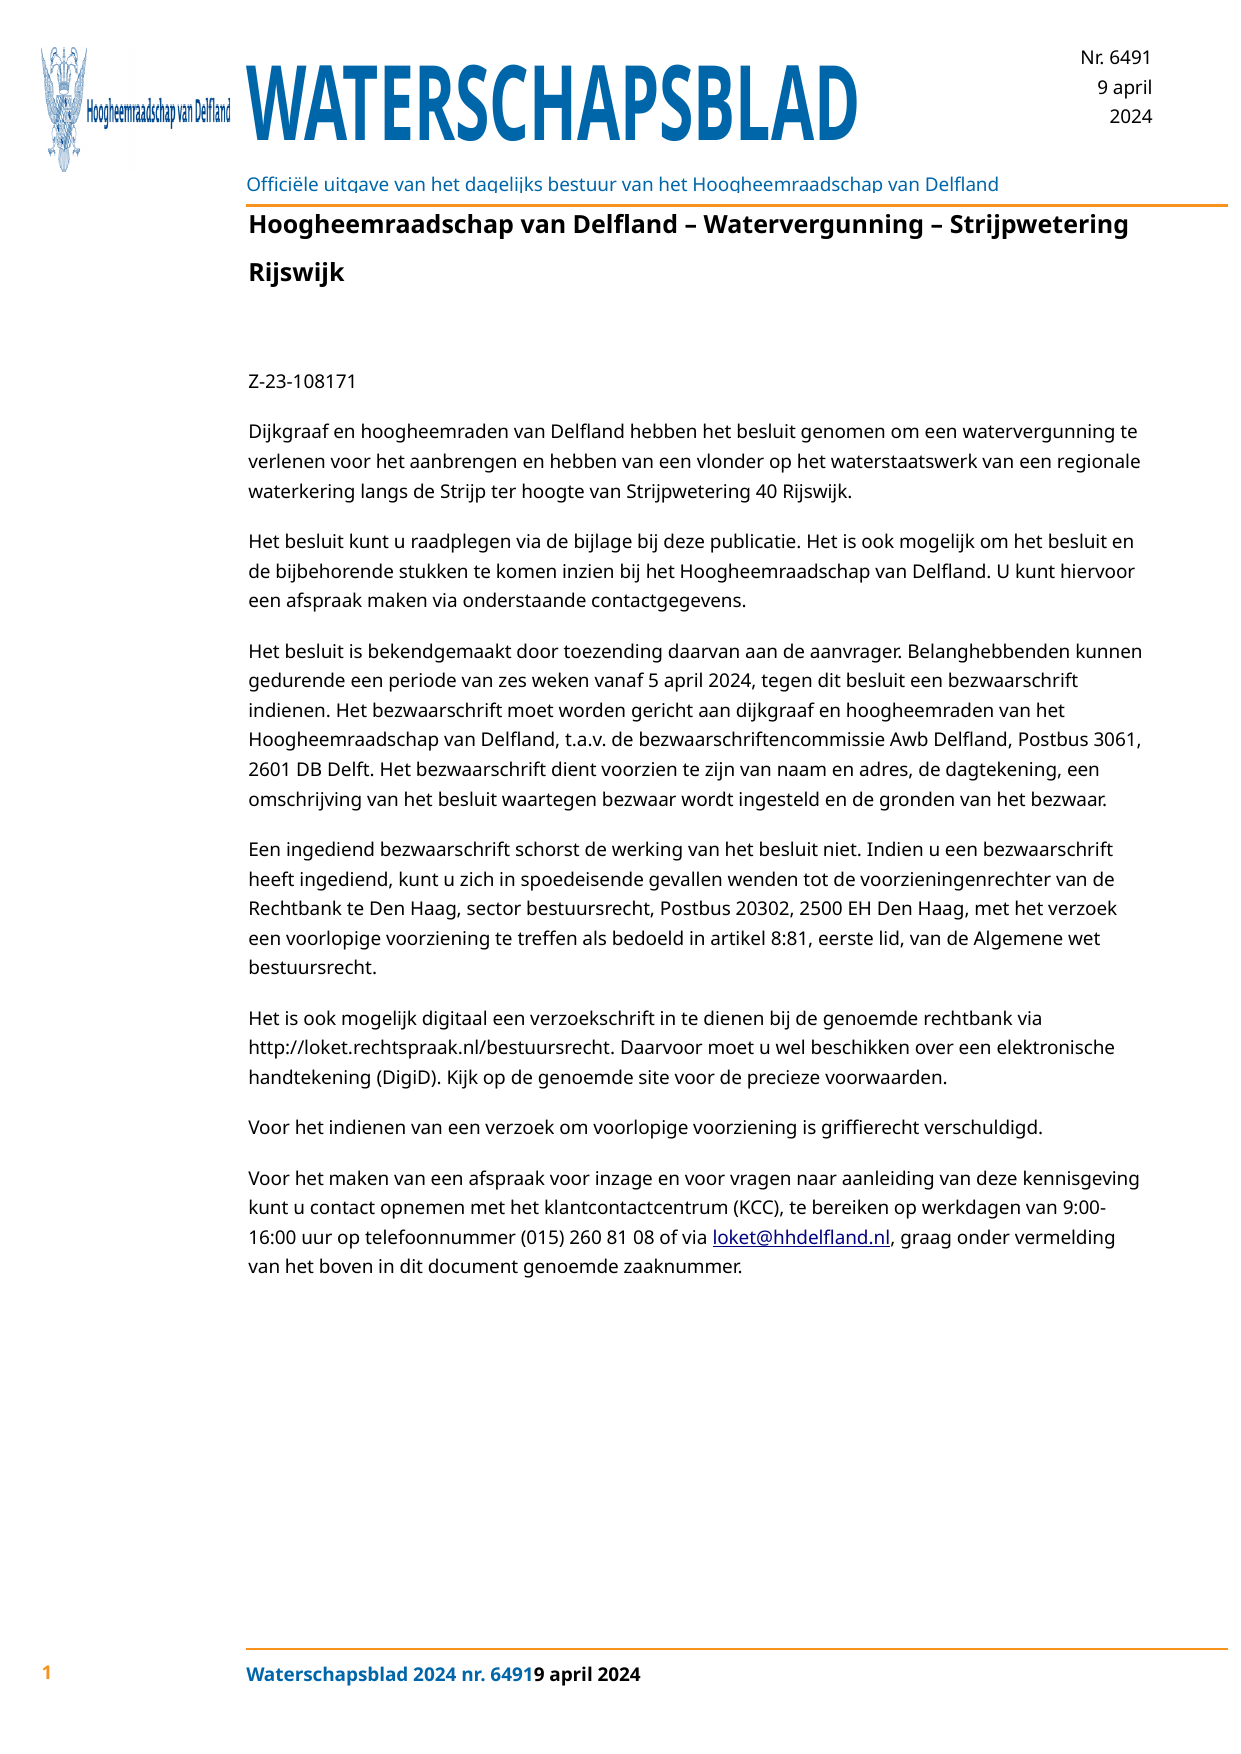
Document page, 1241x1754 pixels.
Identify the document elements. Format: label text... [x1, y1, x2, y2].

text Dijkgraaf en hoogheemraden van Delfland hebben het besluit genomen om een watervergunning te verlenen voor het aanbrengen en hebben van een vlonder op het waterstaatswerk van een regionale waterkering langs de Strijp ter hoogte van Strijpwetering 40 Rijswijk. [248, 419, 1152, 504]
text Het besluit kunt u raadplegen via de bijlage bij deze publicatie. Het is ook mogelijk om het besluit en de bijbehorende stukken te komen inzien bij het Hoogheemraadschap van Delfland. U kunt hiervoor een afspraak maken via onderstaande contactgegevens. [248, 528, 1152, 613]
text Voor het indienen van een verzoek om voorlopige voorziening is griffierecht verschuldigd. [248, 1114, 1152, 1140]
text Een ingediend bezwaarschrift schorst de werking van het besluit niet. Indien u een bezwaarschrift heeft ingediend, kunt u zich in spoedeisende gevallen wenden tot de voorzieningenrechter van de Rechtbank te Den Haag, sector bestuursrecht, Postbus 20302, 2500 EH Den Haag, met het verzoek een voorlopige voorziening te treffen als bedoeld in artikel 8:81, eerste lid, van de Algemene wet bestuursrecht. [248, 836, 1152, 980]
text Voor het maken van een afspraak voor inzage en voor vragen naar aanleiding van deze kennisgeving kunt u contact opnemen met het klantcontactcentrum (KCC), te bereiken op werkdagen van 9:00-16:00 uur op telefoonnummer (015) 260 81 08 of via loket@hhdelfland.nl, graag onder vermelding van het boven in dit document genoemde zaaknummer. [248, 1165, 1152, 1279]
text Hoogheemraadschap van Delfland – Watervergunning – Strijpwetering Rijswijk [248, 207, 1152, 288]
text Z-23-108171 [248, 368, 1152, 394]
picture [41, 47, 231, 172]
text Het is ook mogelijk digitaal een verzoekschrift in te dienen bij de genoemde rechtbank via http://loket.rechtspraak.nl/bestuursrecht. Daarvoor moet u wel beschikken over een elektronische handtekening (DigiD). Kijk op de genoemde site voor de precieze voorwaarden. [248, 1005, 1152, 1090]
text Het besluit is bekendgemaakt door toezending daarvan aan de aanvrager. Belanghebbenden kunnen gedurende een periode van zes weken vanaf 5 april 2024, tegen dit besluit een bezwaarschrift indienen. Het bezwaarschrift moet worden gericht aan dijkgraaf en hoogheemraden van het Hoogheemraadschap van Delfland, t.a.v. de bezwaarschriftencommissie Awb Delfland, Postbus 3061, 2601 DB Delft. Het bezwaarschrift dient voorzien te zijn van naam en adres, de dagtekening, een omschrijving van het besluit waartegen bezwaar wordt ingesteld en de gronden van het bezwaar. [248, 638, 1152, 812]
